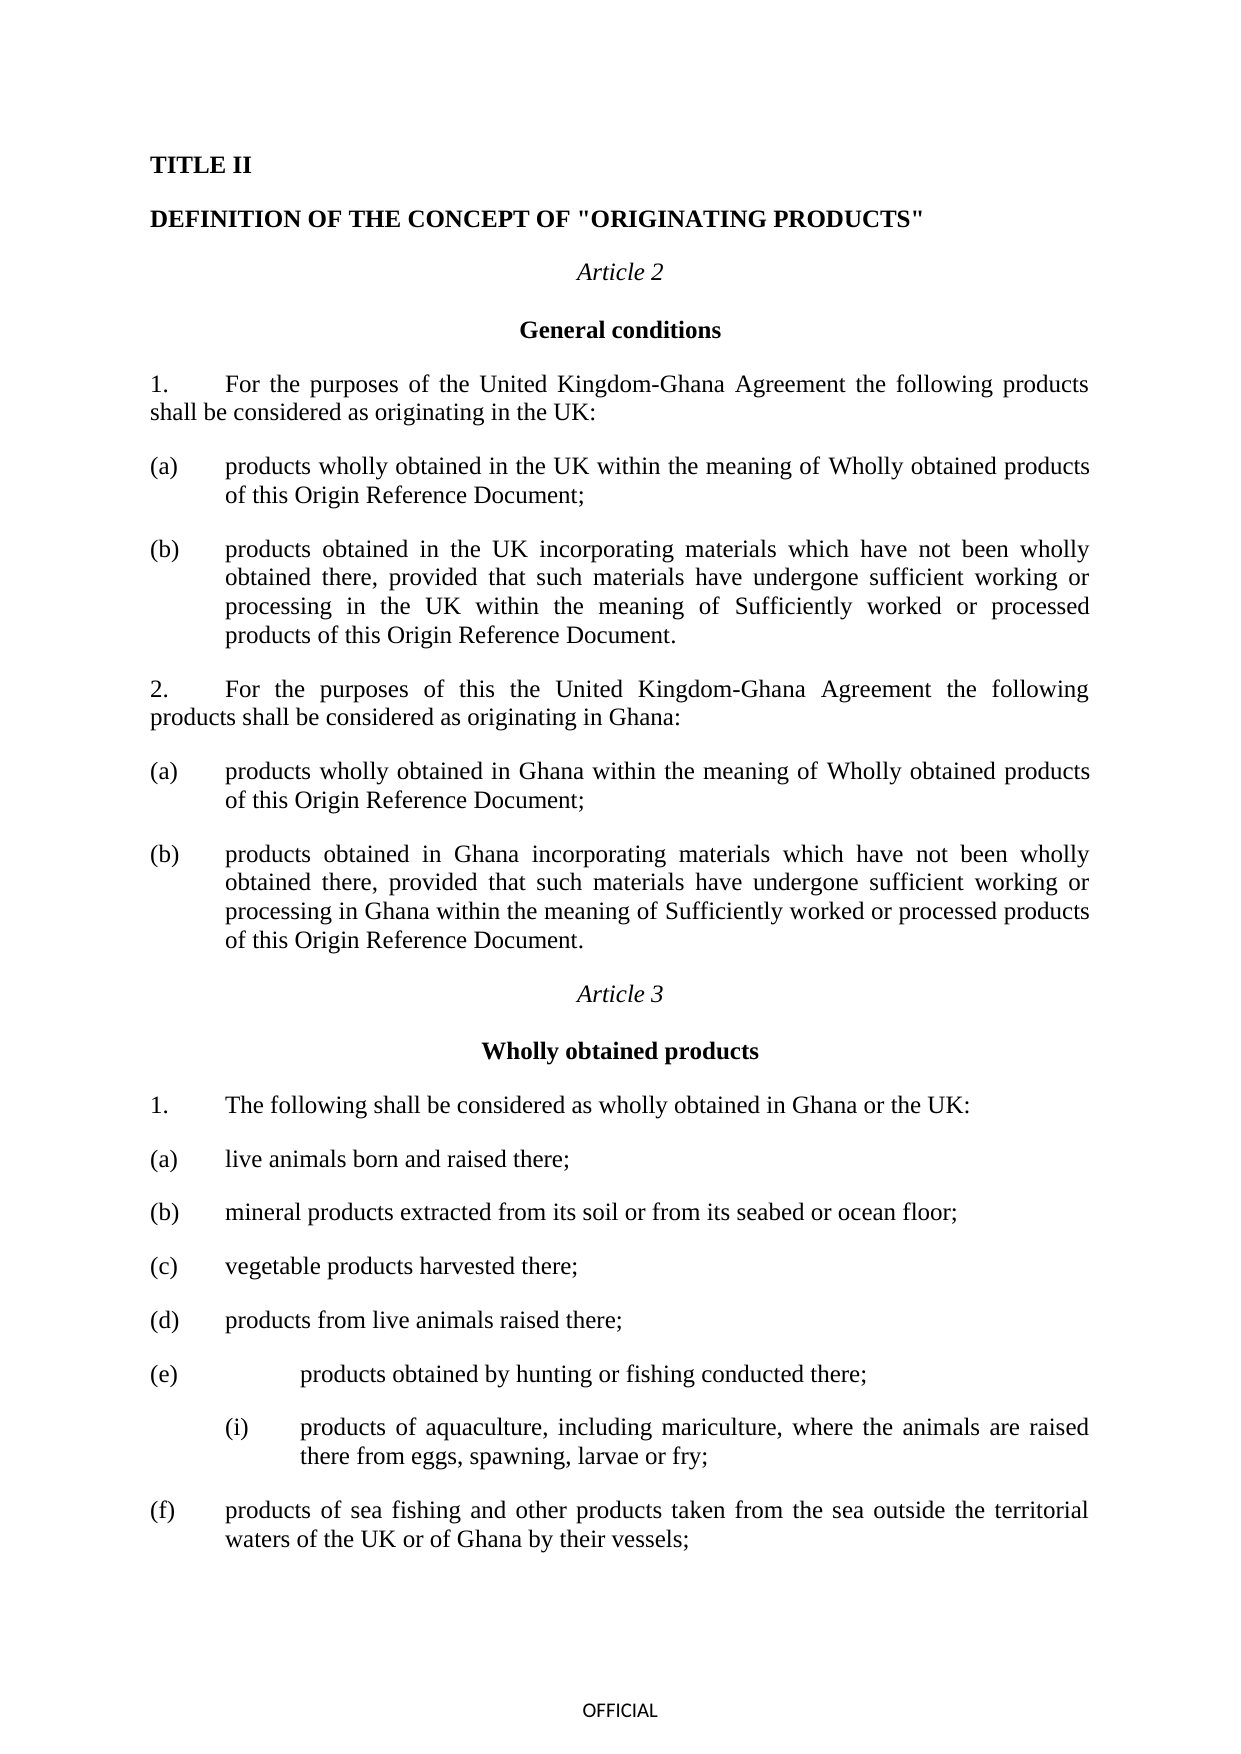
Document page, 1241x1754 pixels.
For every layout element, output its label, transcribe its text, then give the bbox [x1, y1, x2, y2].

list General conditions [150, 257, 1090, 344]
list Wholly obtained products [150, 979, 1090, 1065]
text DEFINITION OF THE CONCEPT OF "ORIGINATING PRODUCTS" [150, 204, 1090, 232]
list For the purposes of the United Kingdom-Ghana Agreement the following products shall be considered as originating in the UK: [150, 369, 1090, 426]
list For the purposes of this the United Kingdom-Ghana Agreement the following products shall be considered as originating in Ghana: [150, 674, 1090, 731]
list products of aquaculture, including mariculture, where the animals are raised there from eggs, spawning, larvae or fry; [225, 1412, 1090, 1470]
list products obtained in the UK incorporating materials which have not been wholly obtained there, provided that such materials have undergone sufficient working or processing in the UK within the meaning of Article 4 of this Origin Reference Document. [150, 534, 1090, 649]
list products wholly obtained in the UK within the meaning of Article 3 of this Origin Reference Document; [150, 451, 1090, 509]
list vegetable products harvested there; [150, 1251, 1090, 1280]
list The following shall be considered as wholly obtained in Ghana or the UK: [150, 1090, 1090, 1119]
text TITLE II [150, 150, 1090, 179]
list mineral products extracted from its soil or from its seabed or ocean floor; [150, 1197, 1090, 1226]
list products from live animals raised there; [150, 1305, 1090, 1334]
list products obtained by hunting or fishing conducted there; [150, 1359, 1090, 1387]
list products wholly obtained in Ghana within the meaning of Article 3 of this Origin Reference Document; [150, 756, 1090, 814]
list live animals born and raised there; [150, 1144, 1090, 1172]
list products of sea fishing and other products taken from the sea outside the territorial waters of the UK or of Ghana by their vessels; [150, 1495, 1090, 1552]
list products obtained in Ghana incorporating materials which have not been wholly obtained there, provided that such materials have undergone sufficient working or processing in Ghana within the meaning of Article 4 of this Origin Reference Document. [150, 839, 1090, 954]
